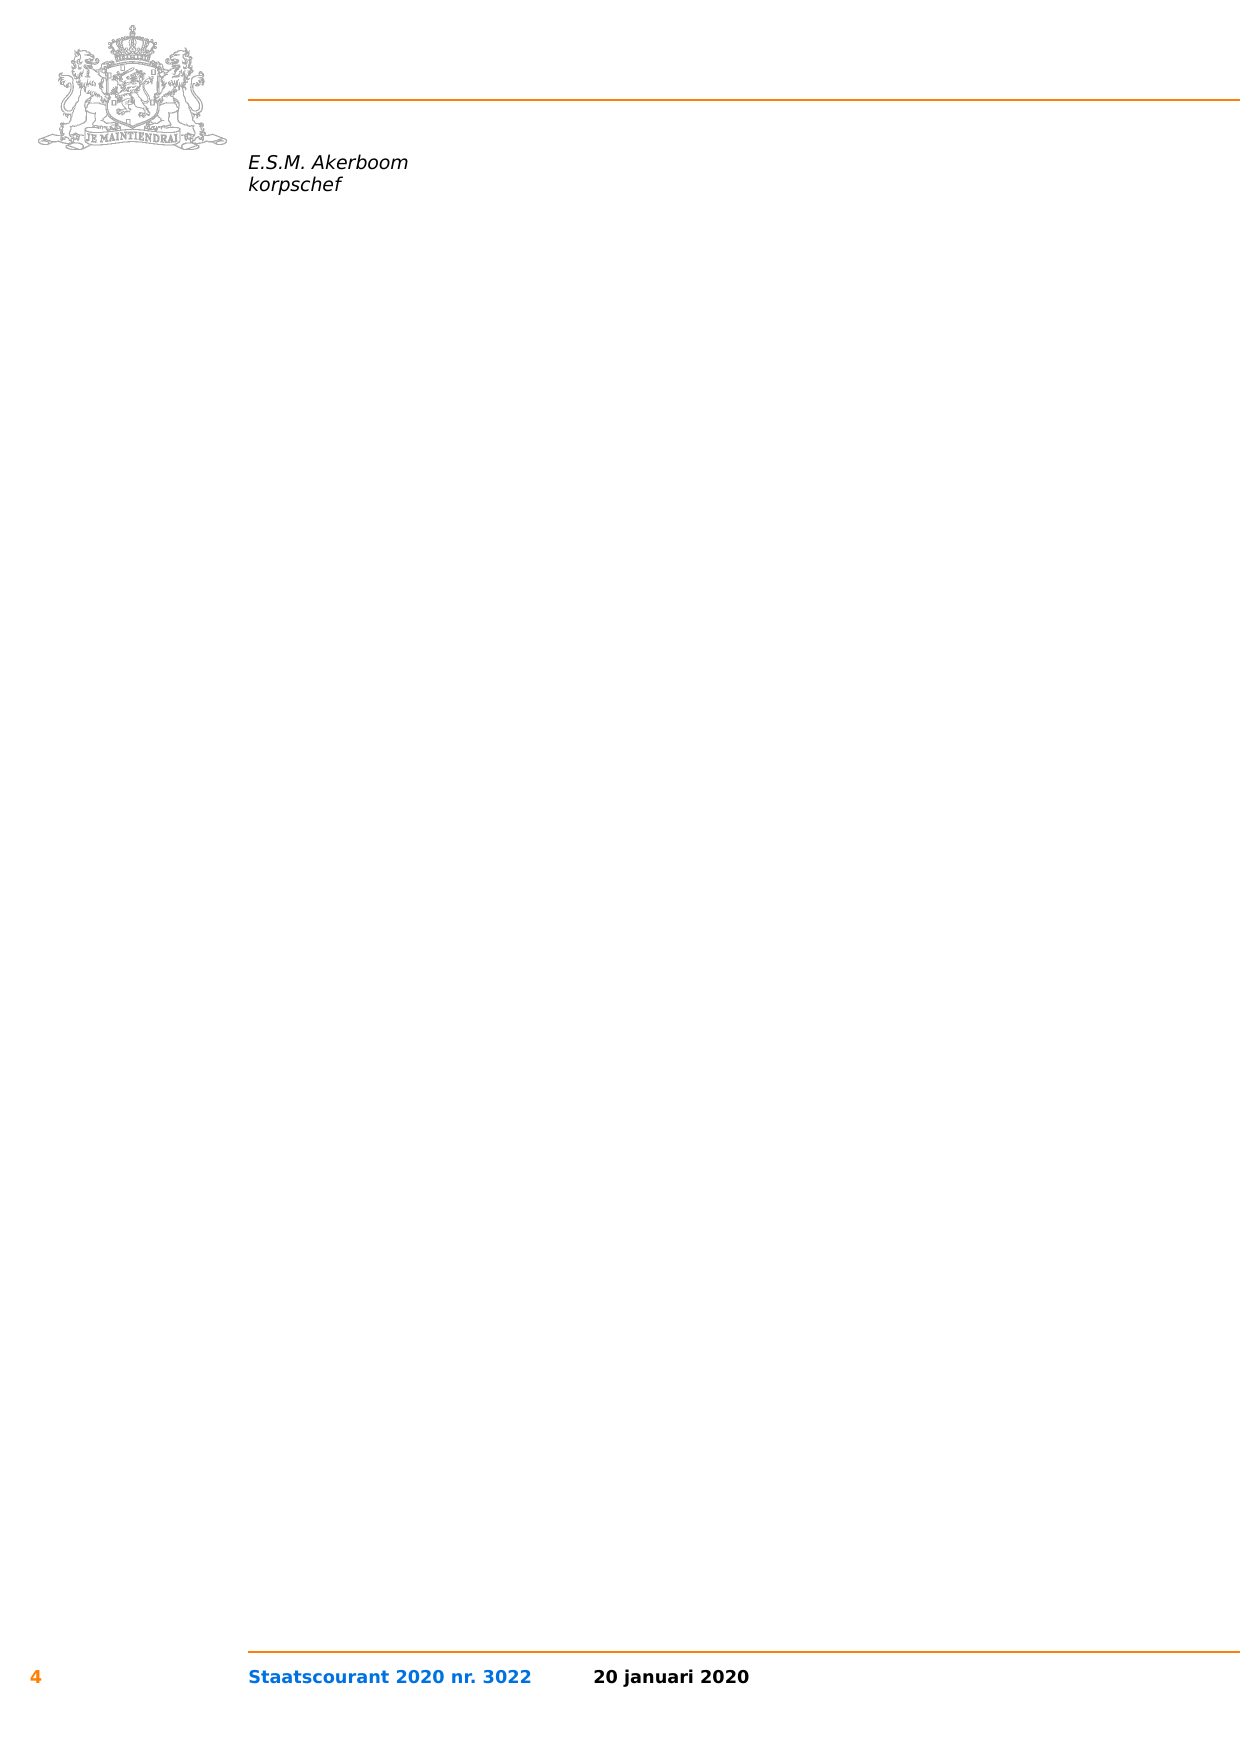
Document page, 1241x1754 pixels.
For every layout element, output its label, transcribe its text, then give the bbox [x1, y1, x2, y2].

text E.S.M. Akerboom korpschef [248, 130, 1163, 196]
picture [38, 25, 227, 150]
